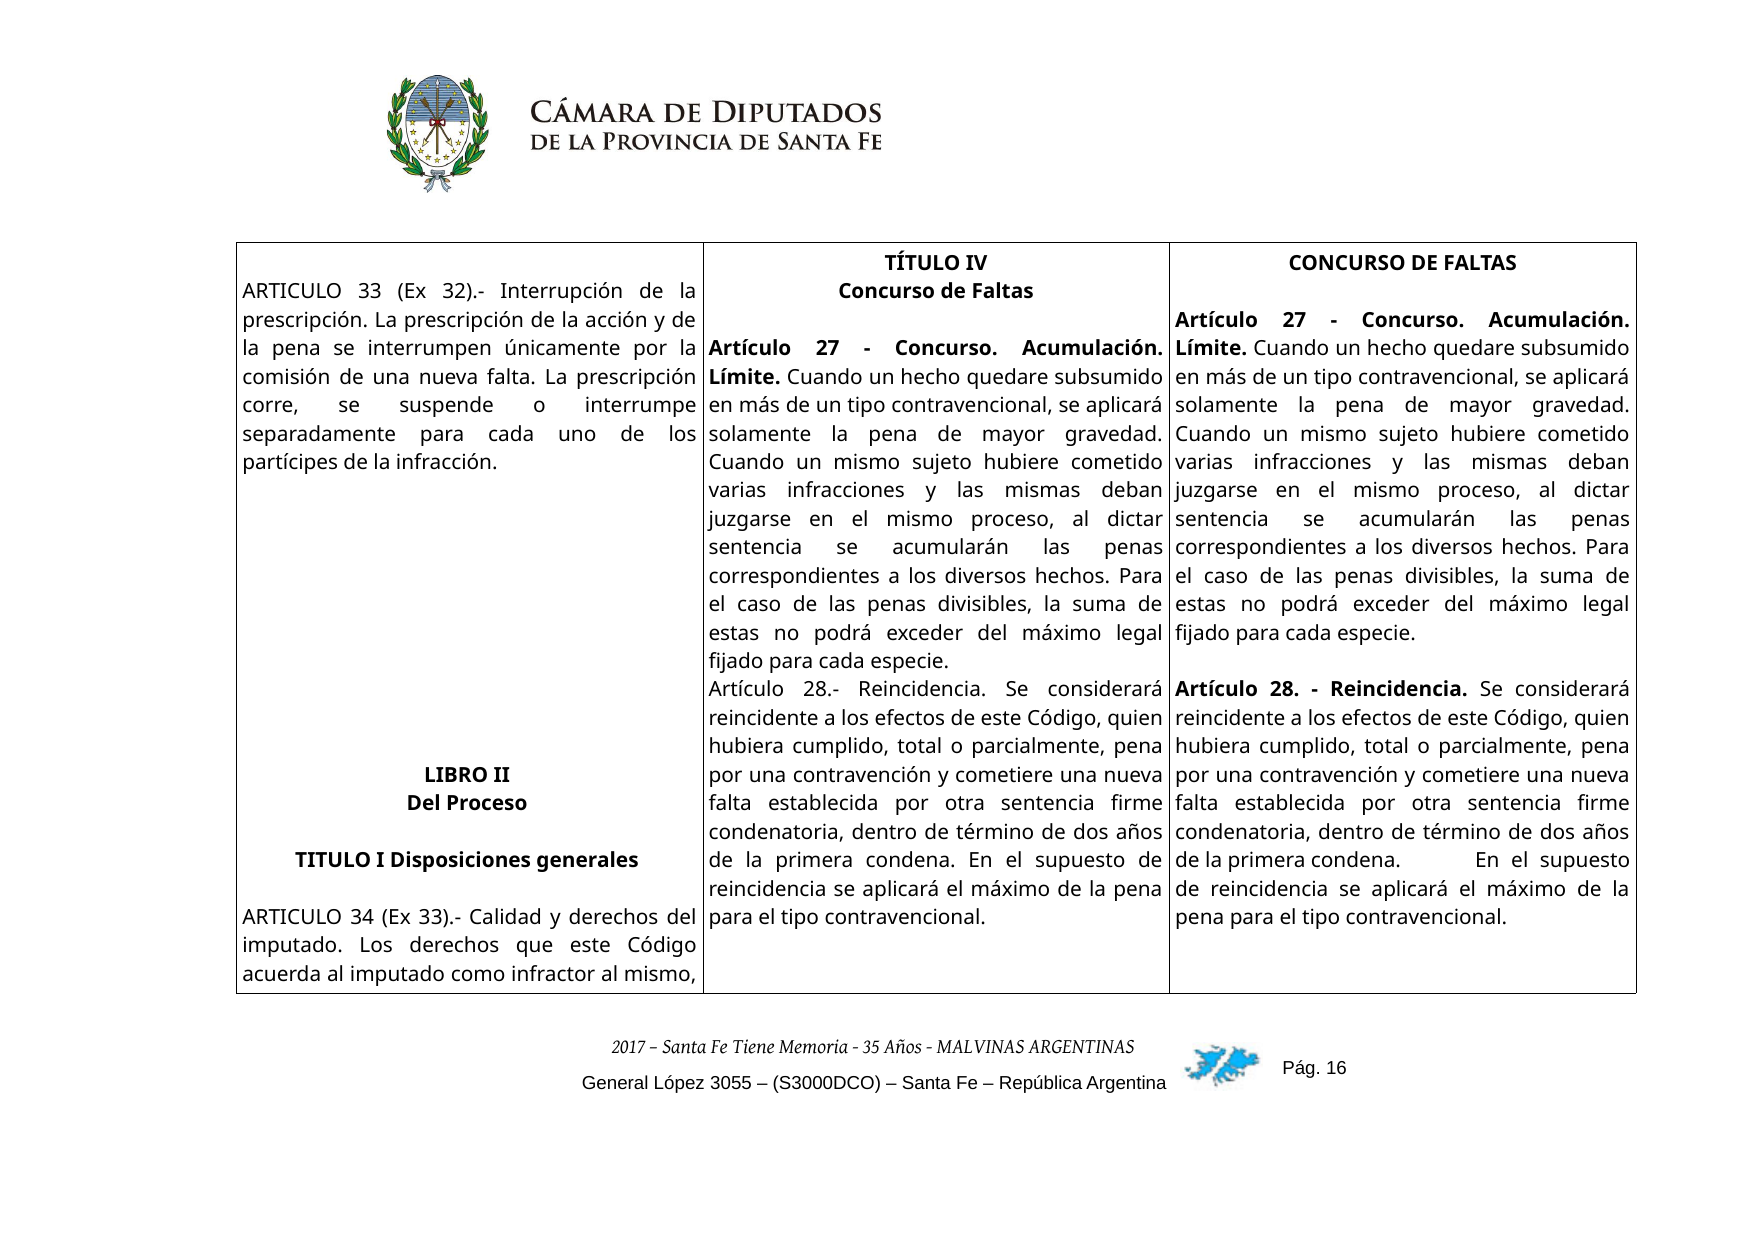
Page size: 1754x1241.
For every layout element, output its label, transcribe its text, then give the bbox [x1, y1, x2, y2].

picture [386, 75, 882, 197]
table_cell CONCURSO DE FALTAS Artículo 27 - Concurso. Acumulación. Límite. Cuando un hecho quedare subsumido en más de un tipo contravencional, se aplicará solamente la pena de mayor gravedad. Cuando un mismo sujeto hubiere cometido varias infracciones y las mismas deban juzgarse en el mismo proceso, al dictar sentencia se acumularán las penas correspondientes a los diversos hechos. Para el caso de las penas divisibles, la suma de estas no podrá exceder del máximo legal fijado para cada especie. Artículo 28. - Reincidencia. Se considerará reincidente a los efectos de este Código, quien hubiera cumplido, total o parcialmente, pena por una contravención y cometiere una nueva falta establecida por otra sentencia firme condenatoria, dentro de término de dos años de la primera condena. En el supuesto de reincidencia se aplicará el máximo de la pena para el tipo contravencional. [1170, 243, 1636, 993]
picture [1180, 1042, 1263, 1091]
table_cell TÍTULO IV Concurso de Faltas Artículo 27 - Concurso. Acumulación. Límite. Cuando un hecho quedare subsumido en más de un tipo contravencional, se aplicará solamente la pena de mayor gravedad. Cuando un mismo sujeto hubiere cometido varias infracciones y las mismas deban juzgarse en el mismo proceso, al dictar sentencia se acumularán las penas correspondientes a los diversos hechos. Para el caso de las penas divisibles, la suma de estas no podrá exceder del máximo legal fijado para cada especie. Artículo 28.- Reincidencia. Se considerará reincidente a los efectos de este Código, quien hubiera cumplido, total o parcialmente, pena por una contravención y cometiere una nueva falta establecida por otra sentencia firme condenatoria, dentro de término de dos años de la primera condena. En el supuesto de reincidencia se aplicará el máximo de la pena para el tipo contravencional. [704, 243, 1169, 993]
table_cell ARTICULO 33 (Ex 32).- Interrupción de la prescripción. La prescripción de la acción y de la pena se interrumpen únicamente por la comisión de una nueva falta. La prescripción corre, se suspende o interrumpe separadamente para cada uno de los partícipes de la infracción. LIBRO II Del Proceso TITULO I Disposiciones generales ARTICULO 34 (Ex 33).- Calidad y derechos del imputado. Los derechos que este Código acuerda al imputado como infractor al mismo, [237, 243, 703, 993]
